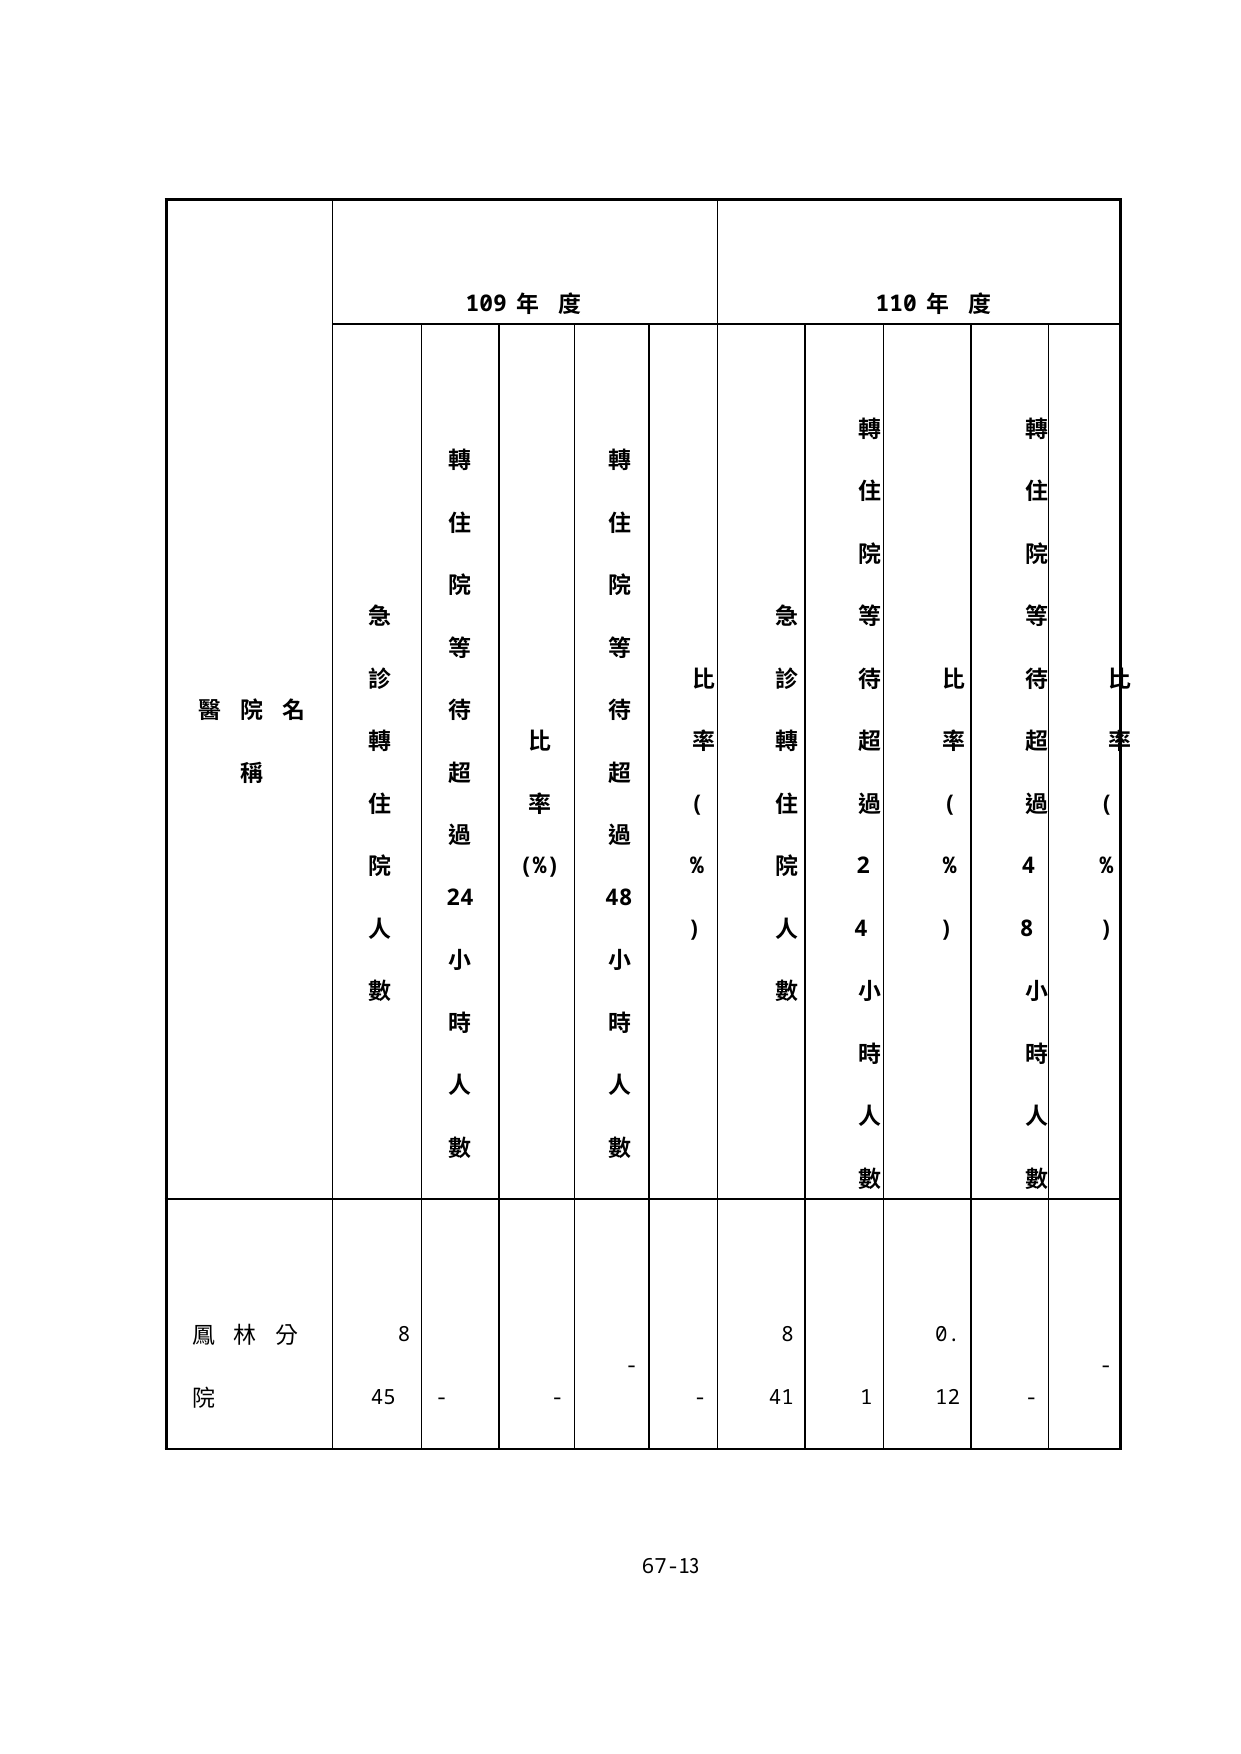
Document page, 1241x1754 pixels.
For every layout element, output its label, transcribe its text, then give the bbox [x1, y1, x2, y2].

table_cell 0.12 [884, 1200, 970, 1448]
table_cell 轉住院等待超過24小時人數 [422, 325, 498, 1198]
table_cell 845 [333, 1200, 421, 1448]
table_cell - [650, 1200, 717, 1448]
table_cell 鳳林分院 [168, 1200, 332, 1448]
table_cell - [575, 1200, 648, 1448]
table_header 醫院名稱 [168, 201, 332, 1198]
table_cell 比率(%) [650, 325, 717, 1198]
table_cell - [972, 1200, 1048, 1448]
table_cell 841 [718, 1200, 804, 1448]
table_cell 1 [806, 1200, 883, 1448]
table_cell - [422, 1200, 498, 1448]
table_cell 比率(%) [500, 325, 574, 1198]
table_cell 急診轉住院人數 [718, 325, 804, 1198]
table_cell 急診轉住院人數 [333, 325, 421, 1198]
table_cell 轉住院等待超過48小時人數 [972, 325, 1048, 1198]
table_cell - [500, 1200, 574, 1448]
table_header 110年度 [718, 201, 1119, 323]
table_header 109年度 [333, 201, 717, 323]
table_cell 轉住院等待超過24小時人數 [806, 325, 883, 1198]
table_cell 比率(%) [1049, 325, 1119, 1198]
table_cell - [1049, 1200, 1119, 1448]
table_cell 轉住院等待超過48小時人數 [575, 325, 648, 1198]
table_cell 比率(%) [884, 325, 970, 1198]
